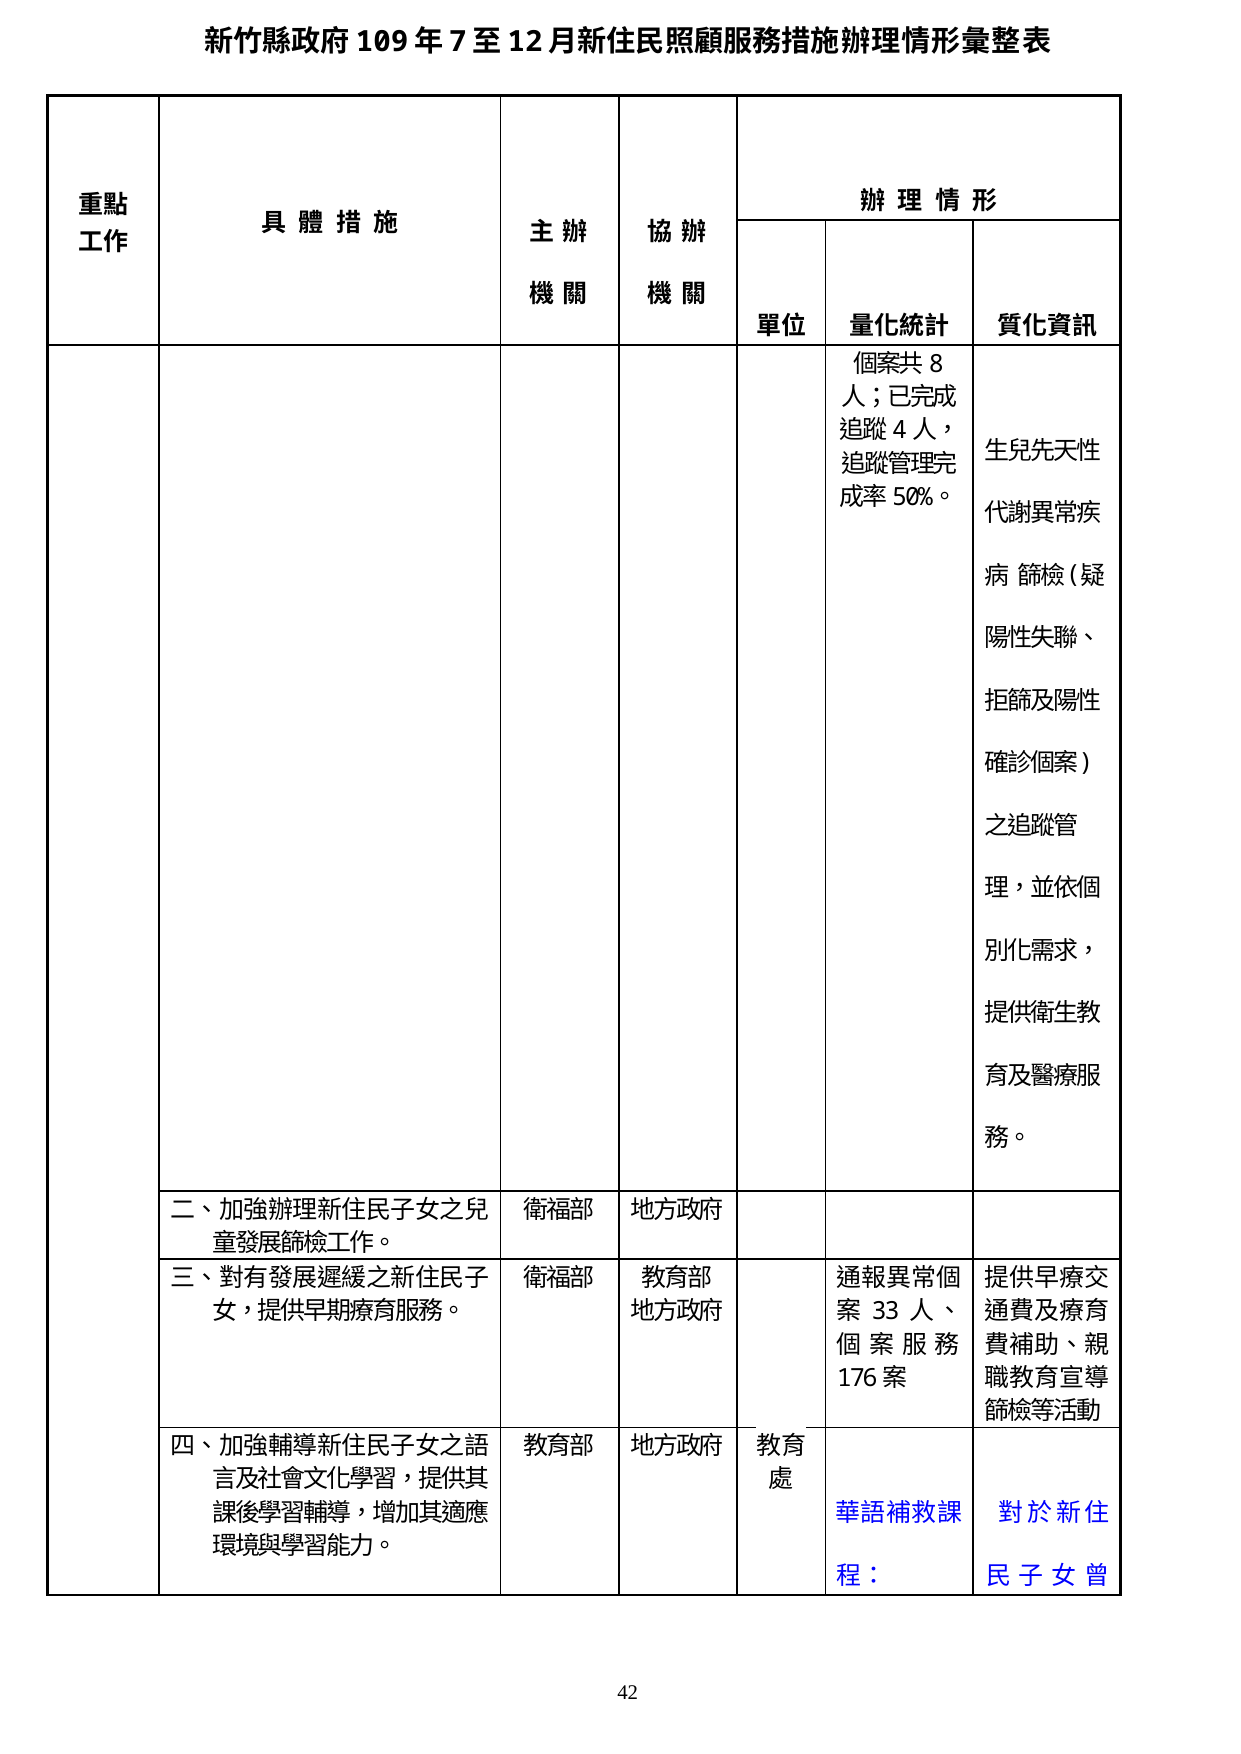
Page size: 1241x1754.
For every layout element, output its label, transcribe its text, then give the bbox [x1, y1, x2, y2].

table_header 重點工作 [49, 97, 158, 344]
table_cell 四、加強輔導新住民子女之語言及社會文化學習，提供其課後學習輔導，增加其適應環境與學習能力。 [160, 1428, 500, 1594]
table_cell 華語補救課程： 計畫件數：4件。 總經費：新臺幣8萬1,060元整。 參與人次：5人。 申請學校：新豐國小、松林國小、忠孝國中。 [826, 1428, 972, 1594]
table_cell [738, 1192, 825, 1258]
table_cell 提供早療交通費及療育費補助、親職教育宣導篩檢等活動 [974, 1260, 1119, 1426]
table_cell [160, 346, 500, 1190]
table_header 主 辦 機 關 [501, 97, 618, 344]
table_cell [826, 1192, 972, 1258]
table_cell [501, 346, 618, 1190]
table_cell 地方政府 [620, 1428, 736, 1594]
table_cell 地方政府 [620, 1192, 736, 1258]
table_cell 衛福部 [501, 1260, 618, 1426]
table_cell [620, 346, 736, 1190]
table_cell 二、加強辦理新住民子女之兒童發展篩檢工作。 [160, 1192, 500, 1258]
table_cell 教育處 [738, 1428, 825, 1594]
table_header 協 辦 機 關 [620, 97, 736, 344]
table_cell [49, 346, 158, 1594]
table_cell 教育部 [501, 1428, 618, 1594]
table_header 具 體 措 施 [160, 97, 500, 344]
table_cell [974, 1192, 1119, 1258]
table_cell 對於新住民子女曾 [974, 1428, 1119, 1594]
table_cell 三、對有發展遲緩之新住民子女，提供早期療育服務。 [160, 1260, 500, 1426]
table_cell 生兒先天性代謝異常疾病 篩檢(疑陽性失聯、拒篩及陽性確診個案)之追蹤管理，並依個別化需求，提供衛生教育及醫療服務。 [974, 346, 1119, 1190]
table_cell 衛福部 [501, 1192, 618, 1258]
table_cell [738, 346, 825, 1190]
table_cell 質化資訊 [974, 221, 1119, 344]
table_cell 單位 [738, 221, 825, 344]
table_cell 個案共8人；已完成追蹤4人，追蹤管理完成率50%。 [826, 346, 972, 1190]
table_header 辦 理 情 形 [738, 97, 1119, 219]
table_cell 教育部 地方政府 [620, 1260, 736, 1426]
table_cell [738, 1260, 825, 1426]
table_cell 通報異常個案33人、個案服務176案 [826, 1260, 972, 1426]
table_cell 量化統計 [826, 221, 972, 344]
